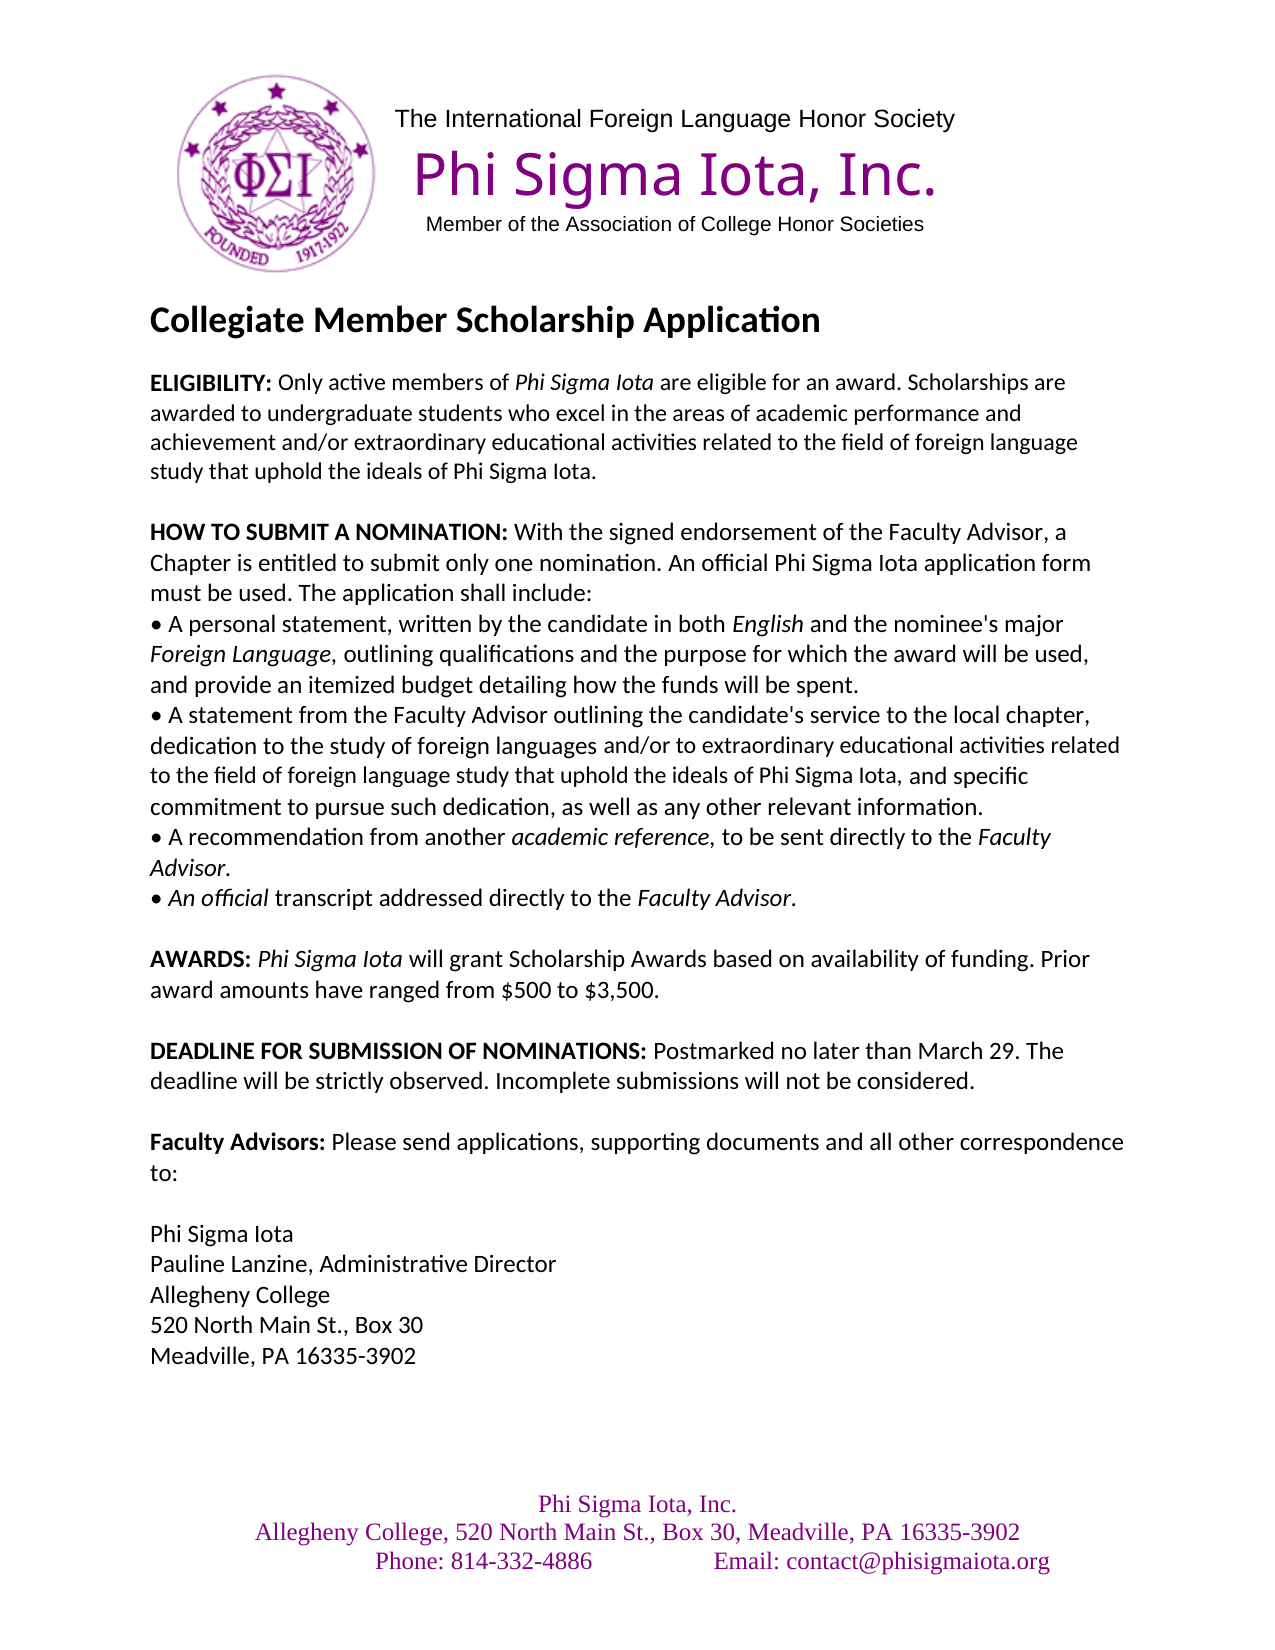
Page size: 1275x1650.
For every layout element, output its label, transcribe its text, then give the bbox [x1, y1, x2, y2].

subtitle AWARDS: Phi Sigma Iota will grant Scholarship Awards based on availability of funding. Prior award amounts have ranged from $500 to $3,500. [150, 943, 1125, 1004]
subtitle Phi Sigma Iota [150, 1218, 1125, 1249]
subtitle Meadville, PA 16335-3902 [150, 1340, 1125, 1371]
picture [162, 56, 388, 285]
subtitle Allegheny College [150, 1279, 1125, 1310]
subtitle HOW TO SUBMIT A NOMINATION: With the signed endorsement of the Faculty Advisor, a Chapter is entitled to submit only one nomination. An official Phi Sigma Iota application form must be used. The application shall include: [150, 516, 1125, 608]
subtitle Faculty Advisors: Please send applications, supporting documents and all other correspondence [150, 1127, 1125, 1157]
subtitle 520 North Main St., Box 30 [150, 1310, 1125, 1340]
subtitle ELIGIBILITY: Only active members of Phi Sigma Iota are eligible for an award. Scholarships are awarded to undergraduate students who excel in the areas of academic performance and achievement and/or extraordinary educational activities related to the field of foreign language study that uphold the ideals of Phi Sigma Iota. [150, 367, 1125, 486]
subtitle • A statement from the Faculty Advisor outlining the candidate's service to the local chapter, dedication to the study of foreign languages and/or to extraordinary educational activities related to the field of foreign language study that uphold the ideals of Phi Sigma Iota, and specific commitment to pursue such dedication, as well as any other relevant information. [150, 699, 1125, 821]
subtitle to: [150, 1157, 1125, 1188]
subtitle DEADLINE FOR SUBMISSION OF NOMINATIONS: Postmarked no later than March 29. The deadline will be strictly observed. Incomplete submissions will not be considered. [150, 1035, 1125, 1096]
subtitle • A personal statement, written by the candidate in both English and the nominee's major Foreign Language, outlining qualifications and the purpose for which the award will be used, and provide an itemized budget detailing how the funds will be spent. [150, 608, 1125, 699]
subtitle • An official transcript addressed directly to the Faculty Advisor. [150, 882, 1125, 913]
subtitle Collegiate Member Scholarship Application [150, 295, 1125, 342]
subtitle • A recommendation from another academic reference, to be sent directly to the Faculty Advisor. [150, 821, 1125, 882]
subtitle Pauline Lanzine, Administrative Director [150, 1249, 1125, 1279]
